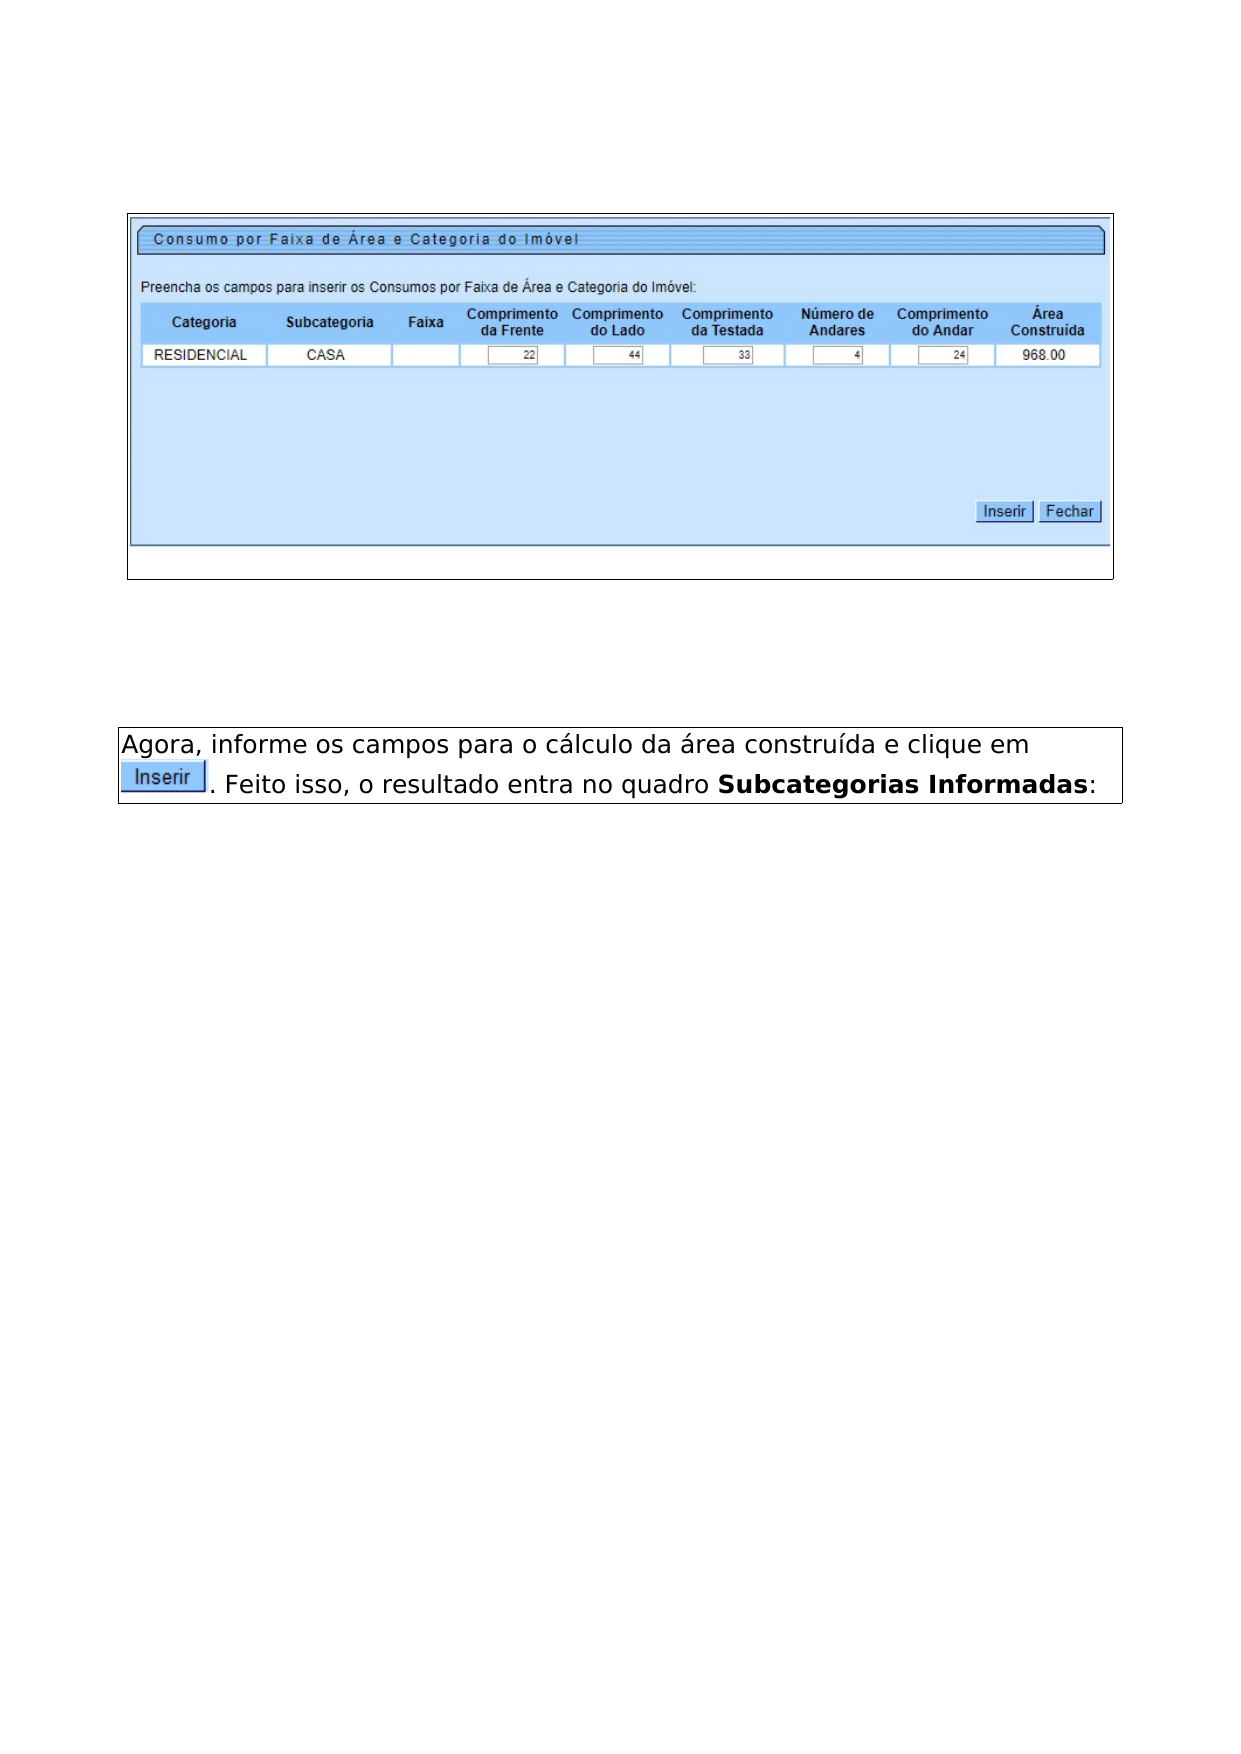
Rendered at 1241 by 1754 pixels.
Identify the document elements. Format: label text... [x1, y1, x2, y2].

table_header [128, 214, 1113, 579]
picture [129, 215, 1111, 547]
picture [121, 759, 209, 794]
table_header Agora, informe os campos para o cálculo da área construída e clique em . Feito isso, o resultado entra no quadro Subcategorias Informadas: [119, 728, 1122, 803]
